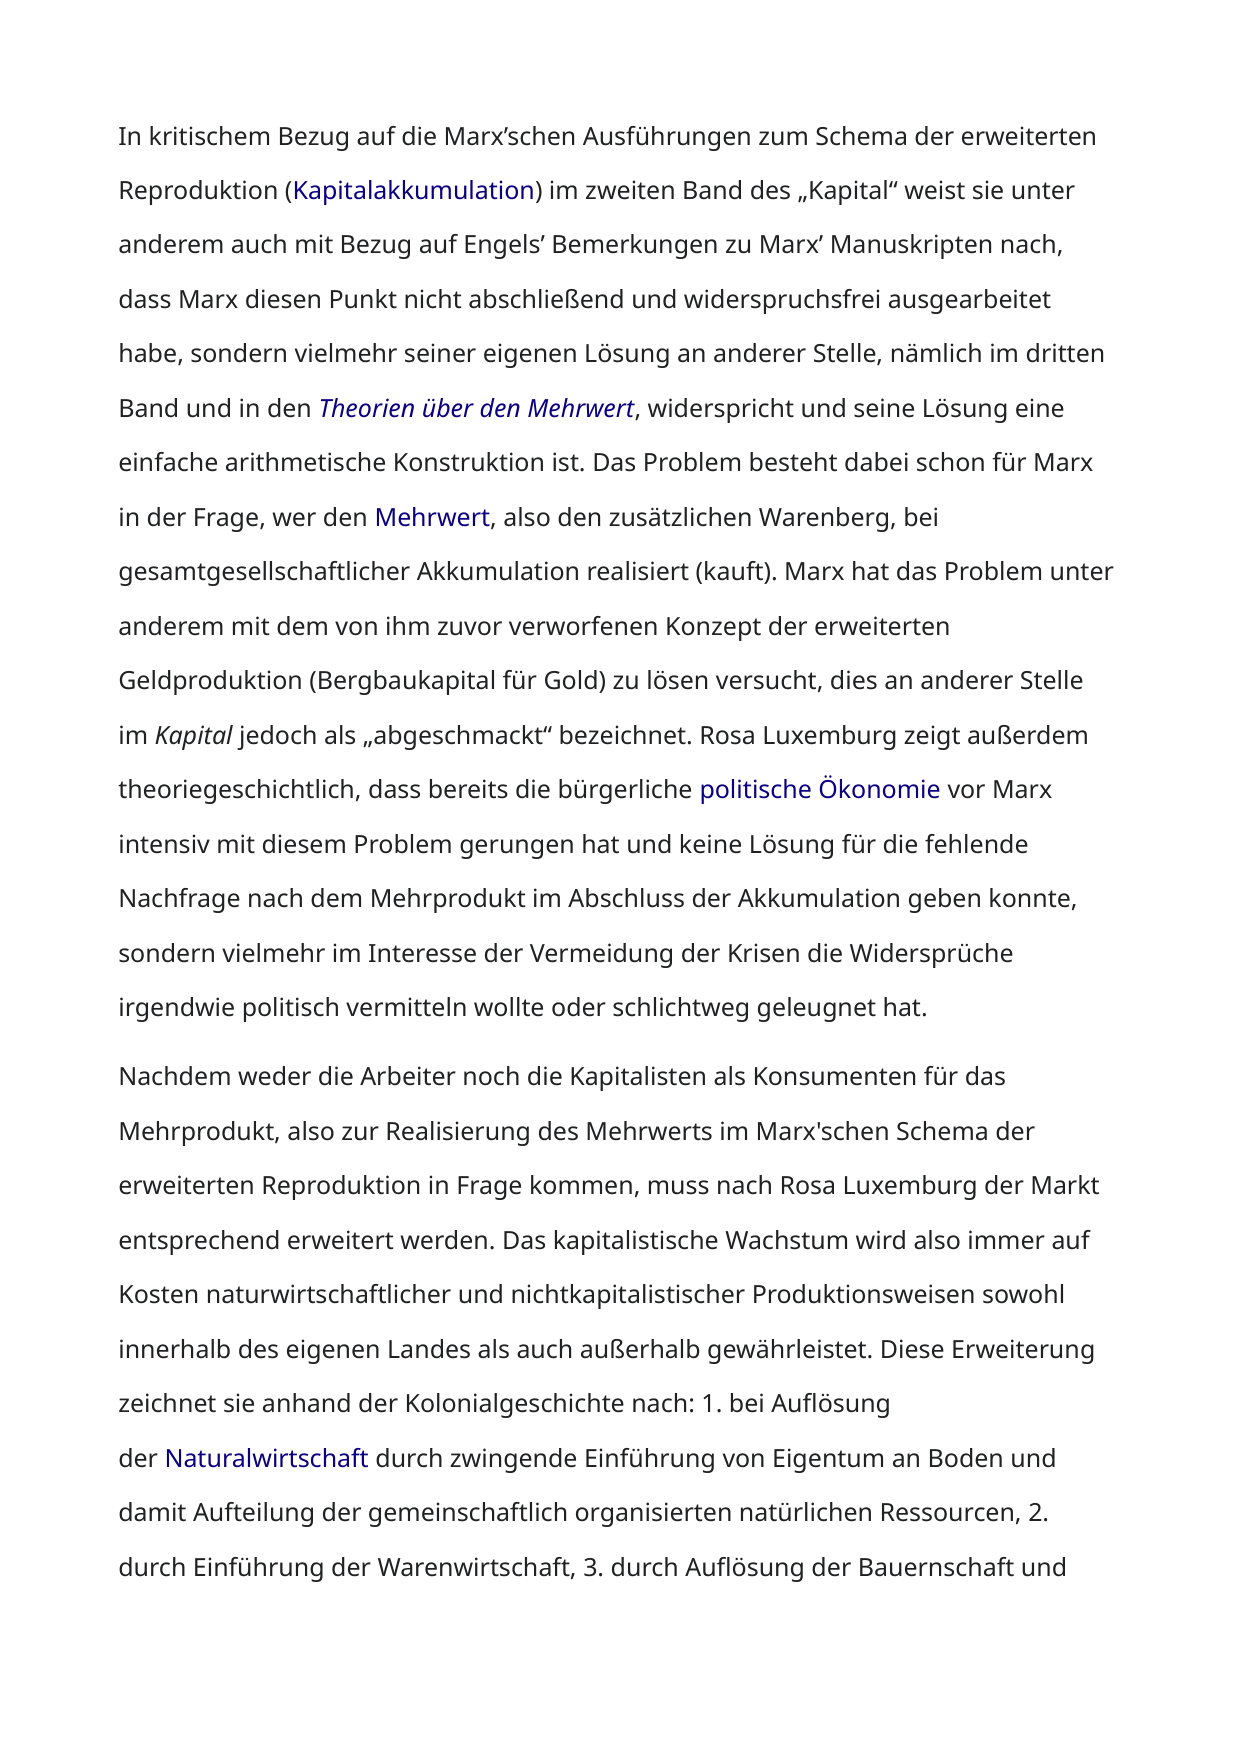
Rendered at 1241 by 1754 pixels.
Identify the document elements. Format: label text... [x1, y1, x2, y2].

text In kritischem Bezug auf die Marx’schen Ausführungen zum Schema der erweiterten Reproduktion (Kapitalakkumulation) im zweiten Band des „Kapital“ weist sie unter anderem auch mit Bezug auf Engels’ Bemerkungen zu Marx’ Manuskripten nach, dass Marx diesen Punkt nicht abschließend und widerspruchsfrei ausgearbeitet habe, sondern vielmehr seiner eigenen Lösung an anderer Stelle, nämlich im dritten Band und in den Theorien über den Mehrwert, widerspricht und seine Lösung eine einfache arithmetische Konstruktion ist. Das Problem besteht dabei schon für Marx in der Frage, wer den Mehrwert, also den zusätzlichen Warenberg, bei gesamtgesellschaftlicher Akkumulation realisiert (kauft). Marx hat das Problem unter anderem mit dem von ihm zuvor verworfenen Konzept der erweiterten Geldproduktion (Bergbaukapital für Gold) zu lösen versucht, dies an anderer Stelle im Kapital jedoch als „abgeschmackt“ bezeichnet. Rosa Luxemburg zeigt außerdem theoriegeschichtlich, dass bereits die bürgerliche politische Ökonomie vor Marx intensiv mit diesem Problem gerungen hat und keine Lösung für die fehlende Nachfrage nach dem Mehrprodukt im Abschluss der Akkumulation geben konnte, sondern vielmehr im Interesse der Vermeidung der Krisen die Widersprüche irgendwie politisch vermitteln wollte oder schlichtweg geleugnet hat. [118, 118, 1122, 1024]
text Nachdem weder die Arbeiter noch die Kapitalisten als Konsumenten für das Mehrprodukt, also zur Realisierung des Mehrwerts im Marx'schen Schema der erweiterten Reproduktion in Frage kommen, muss nach Rosa Luxemburg der Markt entsprechend erweitert werden. Das kapitalistische Wachstum wird also immer auf Kosten naturwirtschaftlicher und nichtkapitalistischer Produktionsweisen sowohl innerhalb des eigenen Landes als auch außerhalb gewährleistet. Diese Erweiterung zeichnet sie anhand der Kolonialgeschichte nach: 1. bei Auflösung der Naturalwirtschaft durch zwingende Einführung von Eigentum an Boden und damit Aufteilung der gemeinschaftlich organisierten natürlichen Ressourcen, 2. durch Einführung der Warenwirtschaft, 3. durch Auflösung der Bauernschaft und [118, 1059, 1122, 1583]
